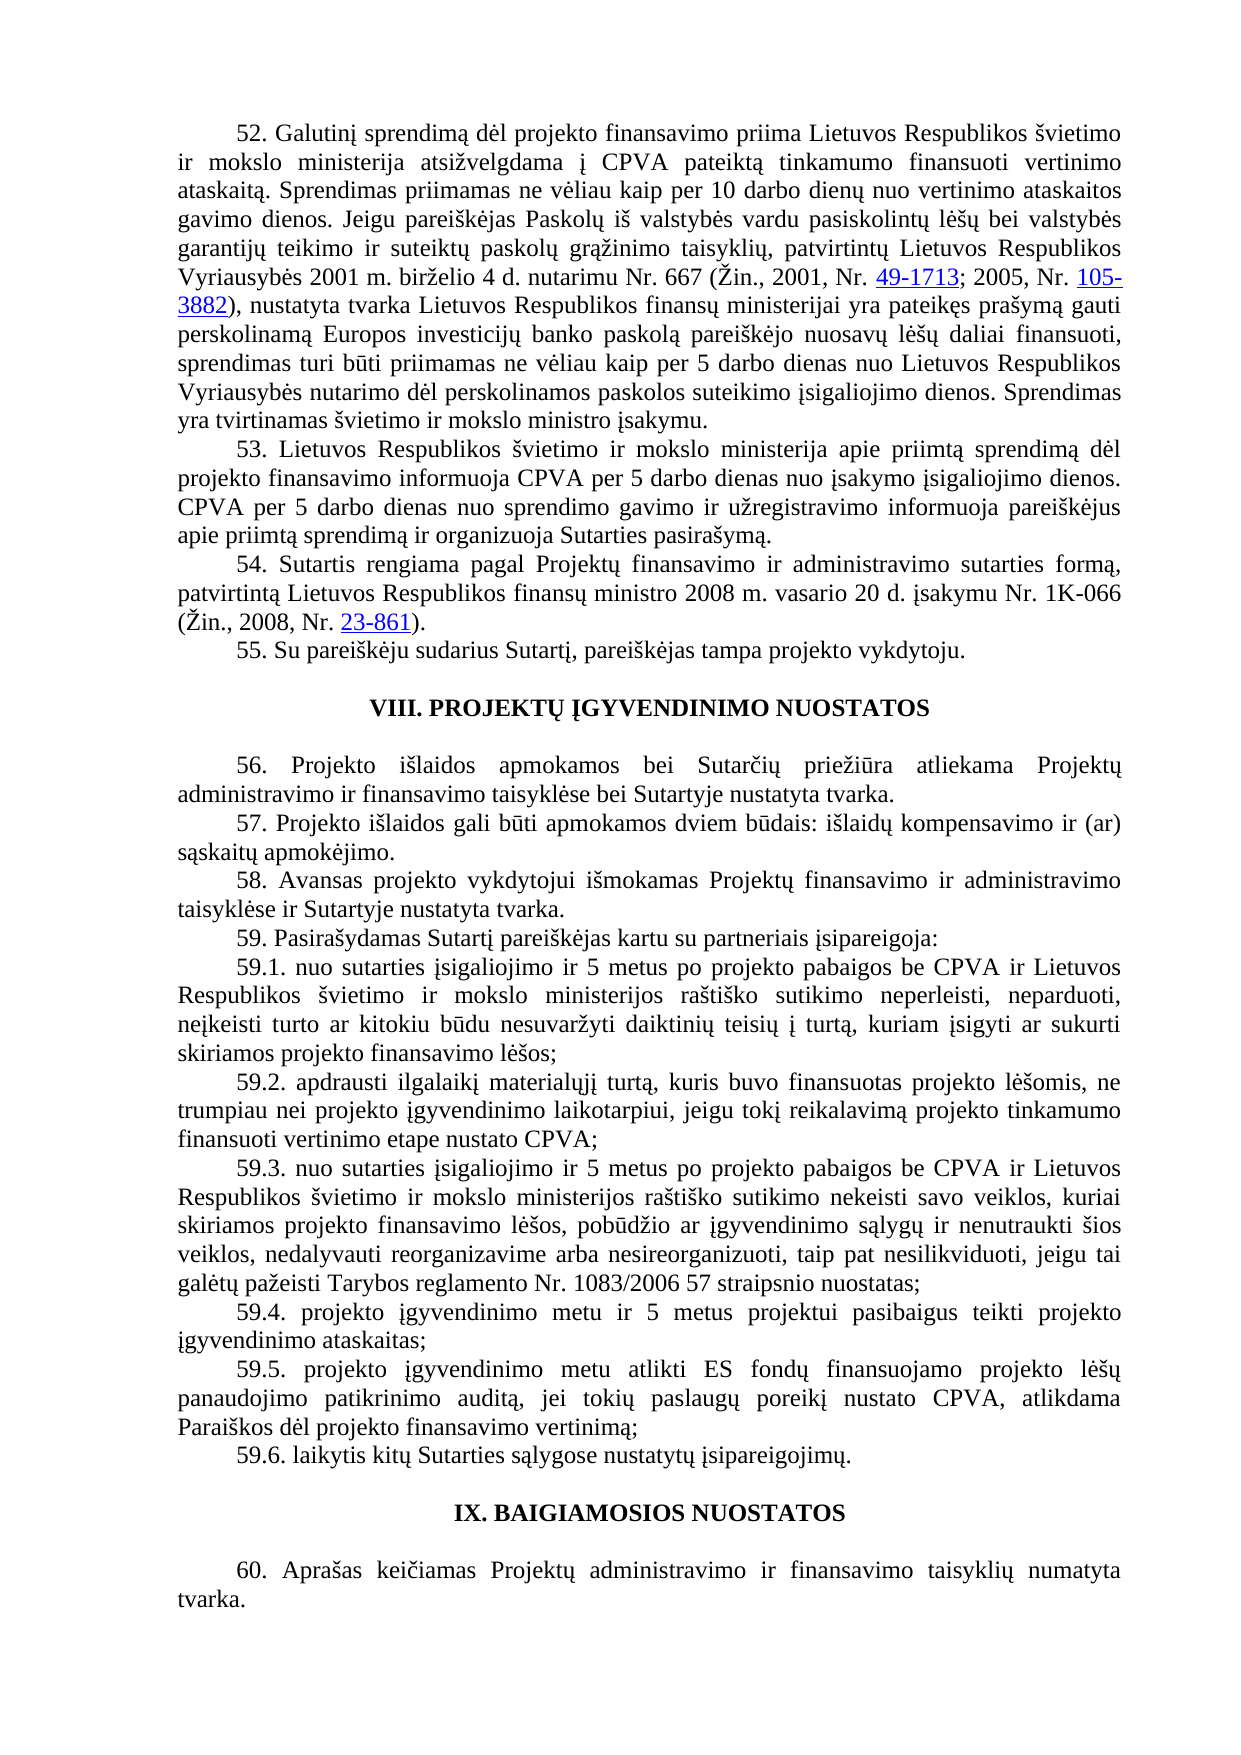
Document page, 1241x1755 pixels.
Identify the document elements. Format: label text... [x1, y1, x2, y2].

text 59. Pasirašydamas Sutartį pareiškėjas kartu su partneriais įsipareigoja: [177, 923, 1122, 952]
text 53. Lietuvos Respublikos švietimo ir mokslo ministerija apie priimtą sprendimą dėl projekto finansavimo informuoja CPVA per 5 darbo dienas nuo įsakymo įsigaliojimo dienos. CPVA per 5 darbo dienas nuo sprendimo gavimo ir užregistravimo informuoja pareiškėjus apie priimtą sprendimą ir organizuoja Sutarties pasirašymą. [177, 434, 1122, 549]
text 59.4. projekto įgyvendinimo metu ir 5 metus projektui pasibaigus teikti projekto įgyvendinimo ataskaitas; [177, 1297, 1122, 1354]
text VIII. PROJEKTŲ ĮGYVENDINIMO NUOSTATOS [177, 693, 1122, 722]
text 57. Projekto išlaidos gali būti apmokamos dviem būdais: išlaidų kompensavimo ir (ar) sąskaitų apmokėjimo. [177, 808, 1122, 866]
text IX. BAIGIAMOSIOS NUOSTATOS [177, 1498, 1122, 1527]
text 60. Aprašas keičiamas Projektų administravimo ir finansavimo taisyklių numatyta tvarka. [177, 1556, 1122, 1613]
text 54. Sutartis rengiama pagal Projektų finansavimo ir administravimo sutarties formą, patvirtintą Lietuvos Respublikos finansų ministro 2008 m. vasario 20 d. įsakymu Nr. 1K-066 (Žin., 2008, Nr. 23-861). [177, 549, 1122, 636]
text 58. Avansas projekto vykdytojui išmokamas Projektų finansavimo ir administravimo taisyklėse ir Sutartyje nustatyta tvarka. [177, 866, 1122, 923]
text 59.5. projekto įgyvendinimo metu atlikti ES fondų finansuojamo projekto lėšų panaudojimo patikrinimo auditą, jei tokių paslaugų poreikį nustato CPVA, atlikdama Paraiškos dėl projekto finansavimo vertinimą; [177, 1354, 1122, 1441]
text 59.6. laikytis kitų Sutarties sąlygose nustatytų įsipareigojimų. [177, 1441, 1122, 1469]
text 59.1. nuo sutarties įsigaliojimo ir 5 metus po projekto pabaigos be CPVA ir Lietuvos Respublikos švietimo ir mokslo ministerijos raštiško sutikimo neperleisti, neparduoti, neįkeisti turto ar kitokiu būdu nesuvaržyti daiktinių teisių į turtą, kuriam įsigyti ar sukurti skiriamos projekto finansavimo lėšos; [177, 952, 1122, 1067]
text 59.2. apdrausti ilgalaikį materialųjį turtą, kuris buvo finansuotas projekto lėšomis, ne trumpiau nei projekto įgyvendinimo laikotarpiui, jeigu tokį reikalavimą projekto tinkamumo finansuoti vertinimo etape nustato CPVA; [177, 1067, 1122, 1153]
text 52. Galutinį sprendimą dėl projekto finansavimo priima Lietuvos Respublikos švietimo ir mokslo ministerija atsižvelgdama į CPVA pateiktą tinkamumo finansuoti vertinimo ataskaitą. Sprendimas priimamas ne vėliau kaip per 10 darbo dienų nuo vertinimo ataskaitos gavimo dienos. Jeigu pareiškėjas Paskolų iš valstybės vardu pasiskolintų lėšų bei valstybės garantijų teikimo ir suteiktų paskolų grąžinimo taisyklių, patvirtintų Lietuvos Respublikos Vyriausybės 2001 m. birželio 4 d. nutarimu Nr. 667 (Žin., 2001, Nr. 49-1713; 2005, Nr. 105-3882), nustatyta tvarka Lietuvos Respublikos finansų ministerijai yra pateikęs prašymą gauti perskolinamą Europos investicijų banko paskolą pareiškėjo nuosavų lėšų daliai finansuoti, sprendimas turi būti priimamas ne vėliau kaip per 5 darbo dienas nuo Lietuvos Respublikos Vyriausybės nutarimo dėl perskolinamos paskolos suteikimo įsigaliojimo dienos. Sprendimas yra tvirtinamas švietimo ir mokslo ministro įsakymu. [177, 118, 1122, 434]
text 59.3. nuo sutarties įsigaliojimo ir 5 metus po projekto pabaigos be CPVA ir Lietuvos Respublikos švietimo ir mokslo ministerijos raštiško sutikimo nekeisti savo veiklos, kuriai skiriamos projekto finansavimo lėšos, pobūdžio ar įgyvendinimo sąlygų ir nenutraukti šios veiklos, nedalyvauti reorganizavime arba nesireorganizuoti, taip pat nesilikviduoti, jeigu tai galėtų pažeisti Tarybos reglamento Nr. 1083/2006 57 straipsnio nuostatas; [177, 1153, 1122, 1297]
text 56. Projekto išlaidos apmokamos bei Sutarčių priežiūra atliekama Projektų administravimo ir finansavimo taisyklėse bei Sutartyje nustatyta tvarka. [177, 751, 1122, 808]
text 55. Su pareiškėju sudarius Sutartį, pareiškėjas tampa projekto vykdytoju. [177, 636, 1122, 664]
